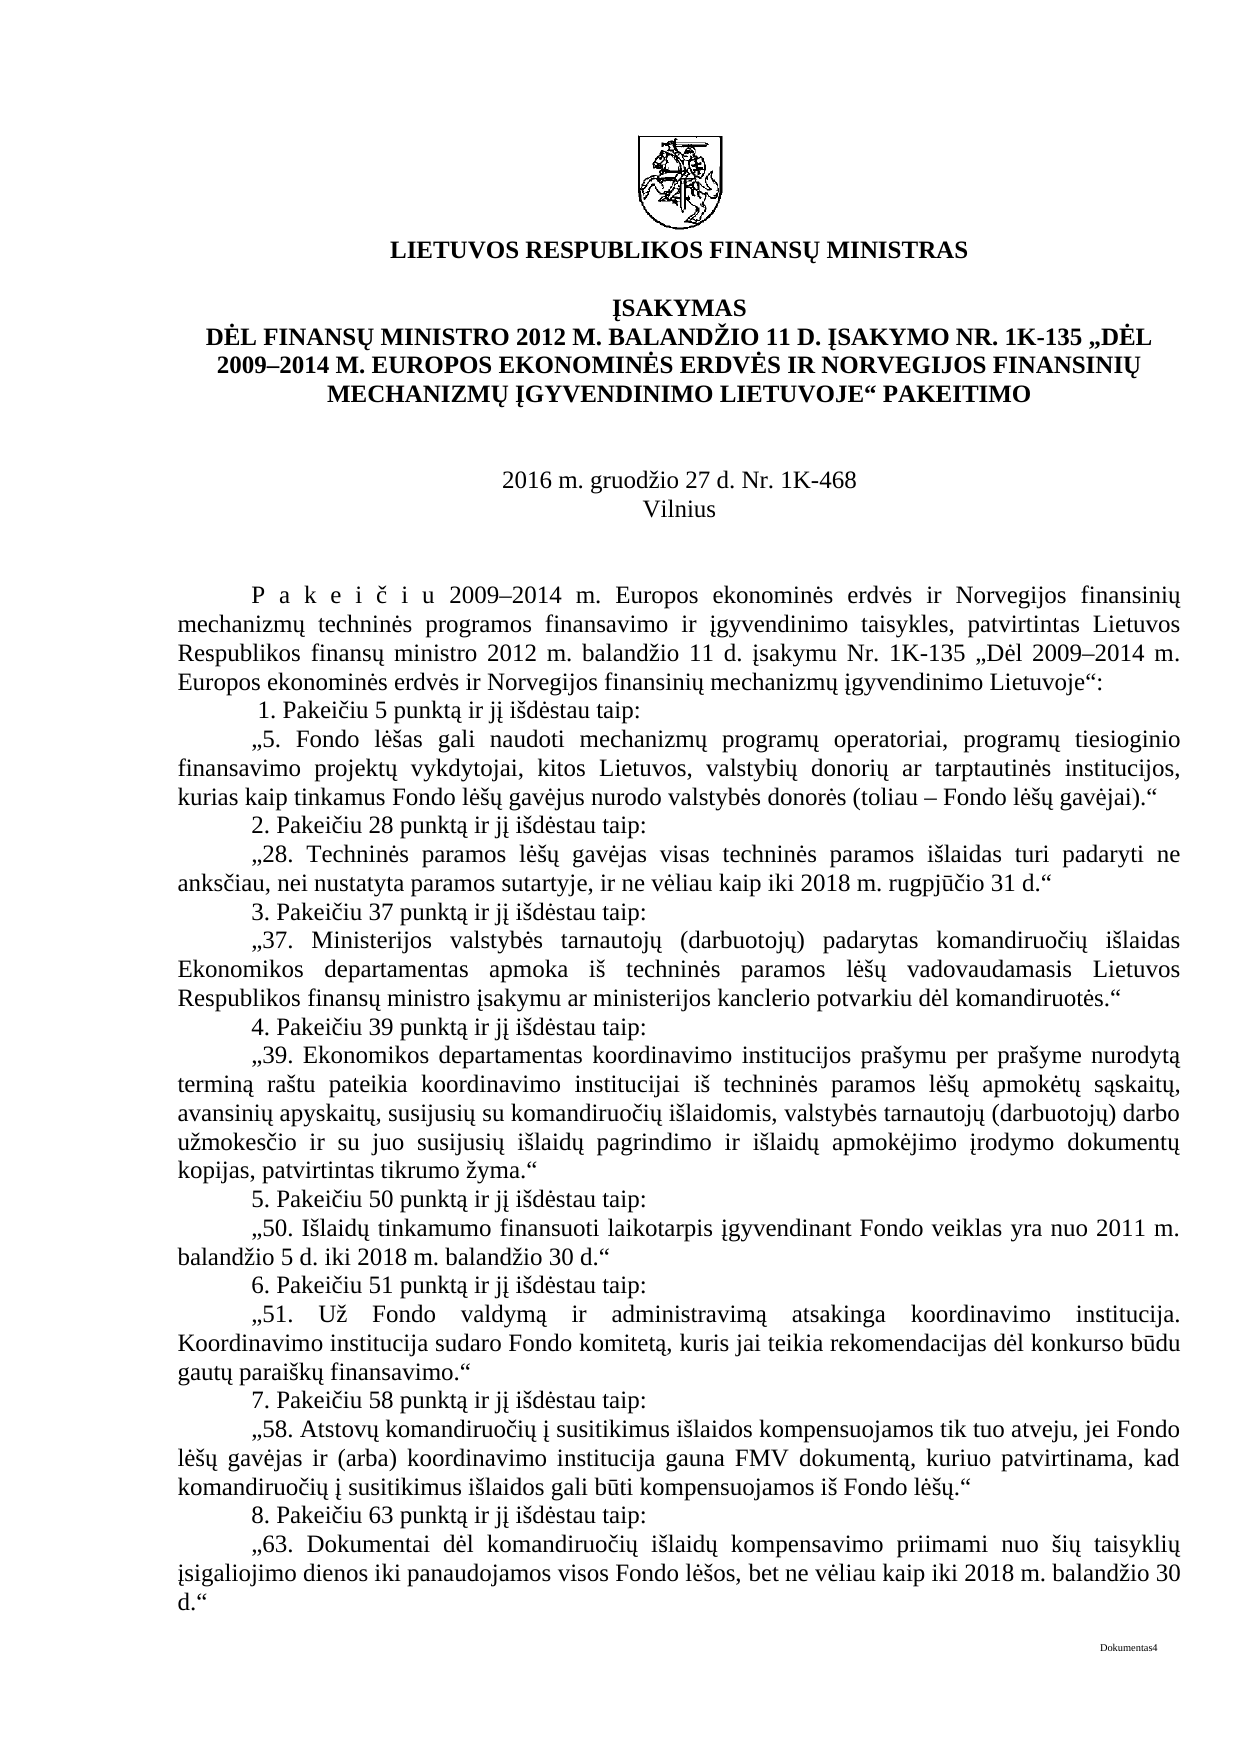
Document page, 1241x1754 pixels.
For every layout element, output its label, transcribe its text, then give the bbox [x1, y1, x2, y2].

text „5. Fondo lėšas gali naudoti mechanizmų programų operatoriai, programų tiesioginio finansavimo projektų vykdytojai, kitos Lietuvos, valstybių donorių ar tarptautinės institucijos, kurias kaip tinkamus Fondo lėšų gavėjus nurodo valstybės donorės (toliau – Fondo lėšų gavėjai).“ [177, 724, 1181, 811]
text „37. Ministerijos valstybės tarnautojų (darbuotojų) padarytas komandiruočių išlaidas Ekonomikos departamentas apmoka iš techninės paramos lėšų vadovaudamasis Lietuvos Respublikos finansų ministro įsakymu ar ministerijos kanclerio potvarkiu dėl komandiruotės.“ [177, 926, 1181, 1012]
text 2016 m. gruodžio 27 d. Nr. 1K-468 [177, 466, 1181, 494]
text „58. Atstovų komandiruočių į susitikimus išlaidos kompensuojamos tik tuo atveju, jei Fondo lėšų gavėjas ir (arba) koordinavimo institucija gauna FMV dokumentą, kuriuo patvirtinama, kad komandiruočių į susitikimus išlaidos gali būti kompensuojamos iš Fondo lėšų.“ [177, 1414, 1181, 1501]
text DĖL FINANSŲ MINISTRO 2012 M. BALANDŽIO 11 D. ĮSAKYMO NR. 1K-135 „DĖL 2009–2014 M. EUROPOS EKONOMINĖS ERDVĖS IR NORVEGIJOS FINANSINIŲ MECHANIZMŲ ĮGYVENDINIMO LIETUVOJE“ PAKEITIMO [177, 322, 1181, 408]
text 8. Pakeičiu 63 punktą ir jį išdėstau taip: [177, 1501, 1181, 1529]
text ĮSAKYMAS [177, 293, 1181, 322]
text „50. Išlaidų tinkamumo finansuoti laikotarpis įgyvendinant Fondo veiklas yra nuo 2011 m. balandžio 5 d. iki 2018 m. balandžio 30 d.“ [177, 1213, 1181, 1271]
text P a k e i č i u 2009–2014 m. Europos ekonominės erdvės ir Norvegijos finansinių mechanizmų techninės programos finansavimo ir įgyvendinimo taisykles, patvirtintas Lietuvos Respublikos finansų ministro 2012 m. balandžio 11 d. įsakymu Nr. 1K-135 „Dėl 2009–2014 m. Europos ekonominės erdvės ir Norvegijos finansinių mechanizmų įgyvendinimo Lietuvoje“: [177, 581, 1181, 696]
text 3. Pakeičiu 37 punktą ir jį išdėstau taip: [177, 897, 1181, 926]
text Vilnius [177, 494, 1181, 523]
text 4. Pakeičiu 39 punktą ir jį išdėstau taip: [177, 1012, 1181, 1041]
text LIETUVOS RESPUBLIKOS FINANSŲ MINISTRAS [177, 236, 1181, 264]
text 2. Pakeičiu 28 punktą ir jį išdėstau taip: [177, 811, 1181, 839]
text „28. Techninės paramos lėšų gavėjas visas techninės paramos išlaidas turi padaryti ne anksčiau, nei nustatyta paramos sutartyje, ir ne vėliau kaip iki 2018 m. rugpjūčio 31 d.“ [177, 839, 1181, 897]
text 1. Pakeičiu 5 punktą ir jį išdėstau taip: [177, 696, 1181, 724]
text „63. Dokumentai dėl komandiruočių išlaidų kompensavimo priimami nuo šių taisyklių įsigaliojimo dienos iki panaudojamos visos Fondo lėšos, bet ne vėliau kaip iki 2018 m. balandžio 30 d.“ [177, 1529, 1181, 1616]
text 5. Pakeičiu 50 punktą ir jį išdėstau taip: [177, 1184, 1181, 1213]
text 6. Pakeičiu 51 punktą ir jį išdėstau taip: [177, 1271, 1181, 1299]
text „39. Ekonomikos departamentas koordinavimo institucijos prašymu per prašyme nurodytą terminą raštu pateikia koordinavimo institucijai iš techninės paramos lėšų apmokėtų sąskaitų, avansinių apyskaitų, susijusių su komandiruočių išlaidomis, valstybės tarnautojų (darbuotojų) darbo užmokesčio ir su juo susijusių išlaidų pagrindimo ir išlaidų apmokėjimo įrodymo dokumentų kopijas, patvirtintas tikrumo žyma.“ [177, 1041, 1181, 1184]
text 7. Pakeičiu 58 punktą ir jį išdėstau taip: [177, 1386, 1181, 1414]
text „51. Už Fondo valdymą ir administravimą atsakinga koordinavimo institucija. Koordinavimo institucija sudaro Fondo komitetą, kuris jai teikia rekomendacijas dėl konkurso būdu gautų paraiškų finansavimo.“ [177, 1299, 1181, 1386]
